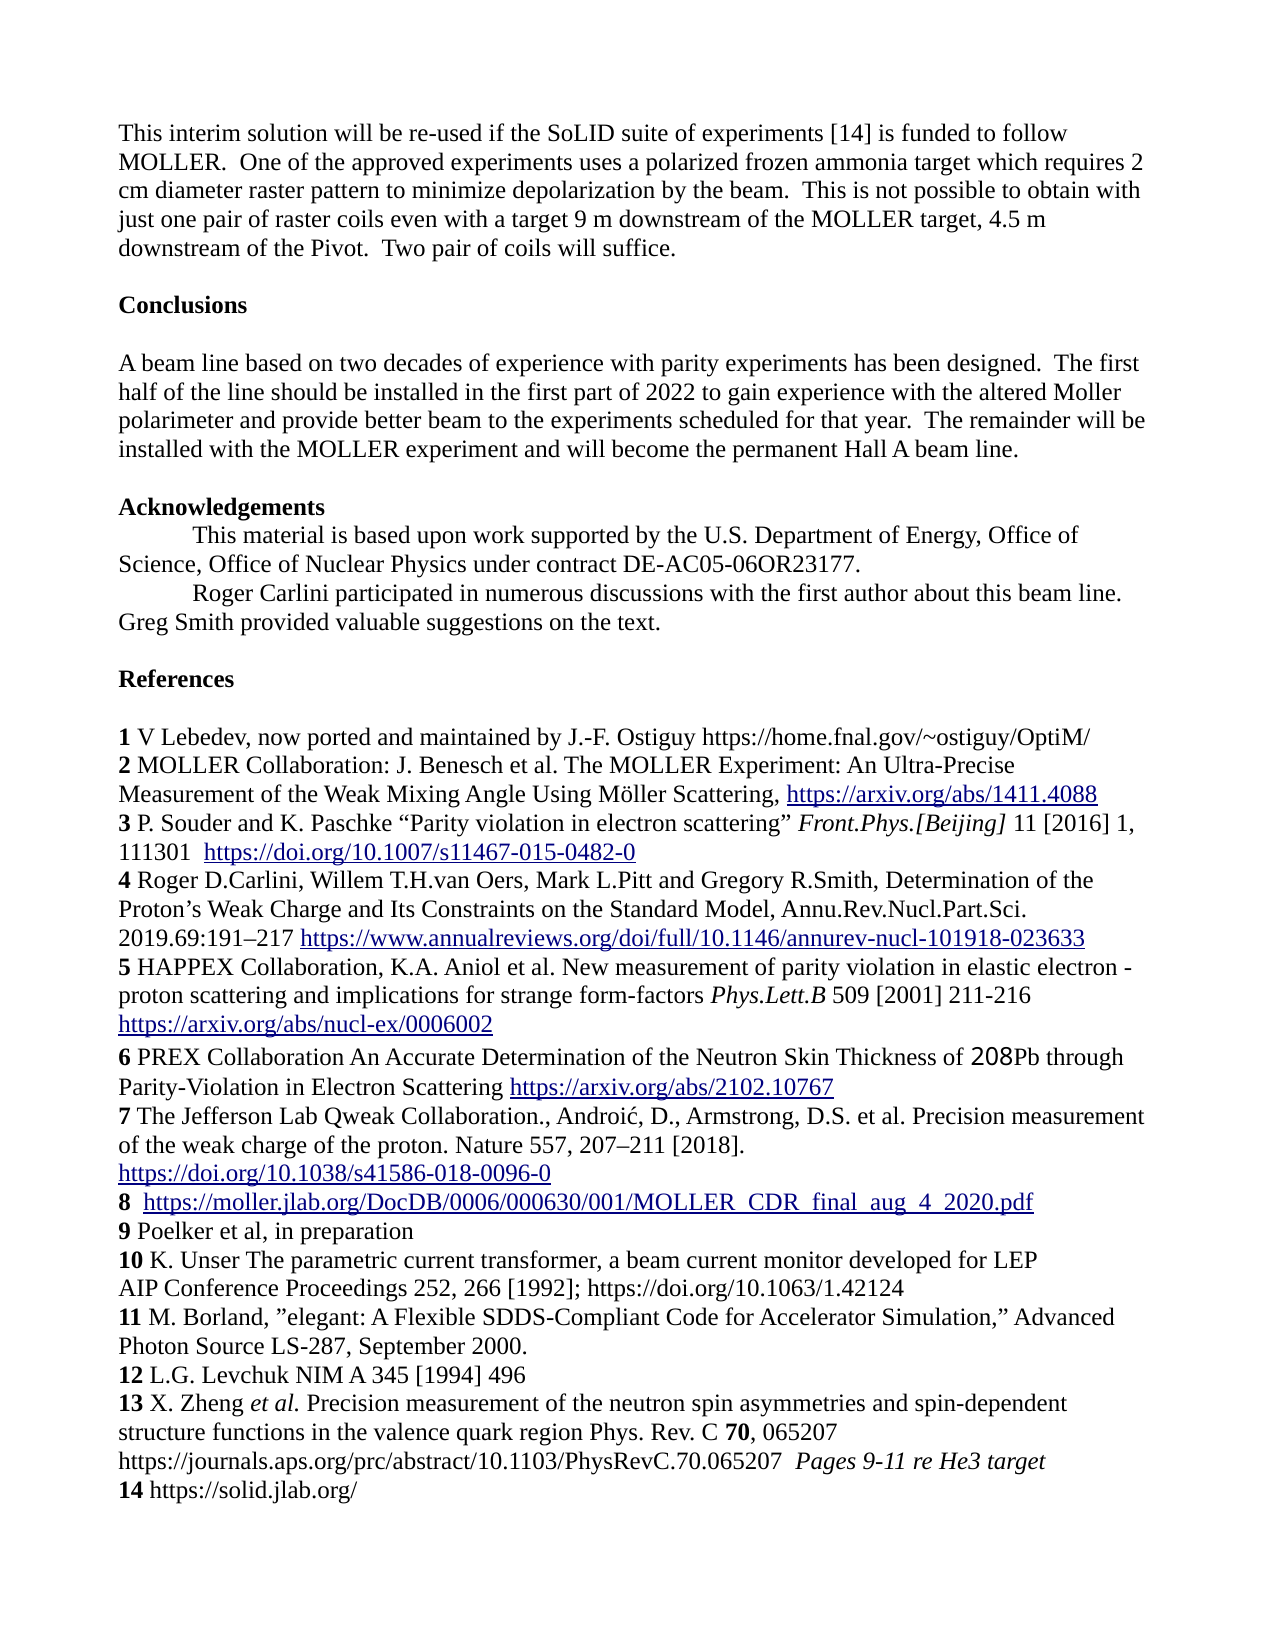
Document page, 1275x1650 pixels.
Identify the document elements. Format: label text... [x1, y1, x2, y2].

text 13 X. Zheng et al. Precision measurement of the neutron spin asymmetries and spin-dependent structure functions in the valence quark region Phys. Rev. C 70, 065207 https://journals.aps.org/prc/abstract/10.1103/PhysRevC.70.065207 Pages 9-11 re He3 target [118, 1388, 1157, 1475]
text 6 PREX Collaboration An Accurate Determination of the Neutron Skin Thickness of 208Pb through Parity-Violation in Electron Scattering https://arxiv.org/abs/2102.10767 [118, 1038, 1157, 1101]
text 8 https://moller.jlab.org/DocDB/0006/000630/001/MOLLER_CDR_final_aug_4_2020.pdf [118, 1187, 1157, 1216]
text 9 Poelker et al, in preparation [118, 1216, 1157, 1245]
text This interim solution will be re-used if the SoLID suite of experiments [14] is funded to follow MOLLER. One of the approved experiments uses a polarized frozen ammonia target which requires 2 cm diameter raster pattern to minimize depolarization by the beam. This is not possible to obtain with just one pair of raster coils even with a target 9 m downstream of the MOLLER target, 4.5 m downstream of the Pivot. Two pair of coils will suffice. [118, 118, 1157, 262]
text 5 HAPPEX Collaboration, K.A. Aniol et al. New measurement of parity violation in elastic electron - proton scattering and implications for strange form-factors Phys.Lett.B 509 [2001] 211-216 https://arxiv.org/abs/nucl-ex/0006002 [118, 952, 1157, 1038]
text 12 L.G. Levchuk NIM A 345 [1994] 496 [118, 1360, 1157, 1388]
text Roger Carlini participated in numerous discussions with the first author about this beam line. Greg Smith provided valuable suggestions on the text. [118, 578, 1157, 636]
text Conclusions [118, 291, 1157, 319]
text 2 MOLLER Collaboration: J. Benesch et al. The MOLLER Experiment: An Ultra-Precise Measurement of the Weak Mixing Angle Using Möller Scattering, https://arxiv.org/abs/1411.4088 [118, 751, 1157, 808]
text AIP Conference Proceedings 252, 266 [1992]; https://doi.org/10.1063/1.42124 [118, 1273, 1157, 1302]
text This material is based upon work supported by the U.S. Department of Energy, Office of Science, Office of Nuclear Physics under contract DE-AC05-06OR23177. [118, 521, 1157, 578]
text 7 The Jefferson Lab Qweak Collaboration., Androić, D., Armstrong, D.S. et al. Precision measurement of the weak charge of the proton. Nature 557, 207–211 [2018]. [118, 1101, 1157, 1158]
text 4 Roger D.Carlini, Willem T.H.van Oers, Mark L.Pitt and Gregory R.Smith, Determination of the Proton’s Weak Charge and Its Constraints on the Standard Model, Annu.Rev.Nucl.Part.Sci. 2019.69:191–217 https://www.annualreviews.org/doi/full/10.1146/annurev-nucl-101918-023633 [118, 866, 1157, 952]
text 1 V Lebedev, now ported and maintained by J.-F. Ostiguy https://home.fnal.gov/~ostiguy/OptiM/ [118, 722, 1157, 751]
text 3 P. Souder and K. Paschke “Parity violation in electron scattering” Front.Phys.[Beijing] 11 [2016] 1, 111301 https://doi.org/10.1007/s11467-015-0482-0 [118, 808, 1157, 866]
text 11 M. Borland, ”elegant: A Flexible SDDS-Compliant Code for Accelerator Simulation,” Advanced Photon Source LS-287, September 2000. [118, 1302, 1157, 1360]
text 14 https://solid.jlab.org/ [118, 1475, 1157, 1503]
text A beam line based on two decades of experience with parity experiments has been designed. The first half of the line should be installed in the first part of 2022 to gain experience with the altered Moller polarimeter and provide better beam to the experiments scheduled for that year. The remainder will be installed with the MOLLER experiment and will become the permanent Hall A beam line. [118, 348, 1157, 463]
text References [118, 664, 1157, 693]
text https://doi.org/10.1038/s41586-018-0096-0 [118, 1158, 1157, 1187]
text Acknowledgements [118, 492, 1157, 521]
text 10 K. Unser The parametric current transformer, a beam current monitor developed for LEP [118, 1245, 1157, 1273]
